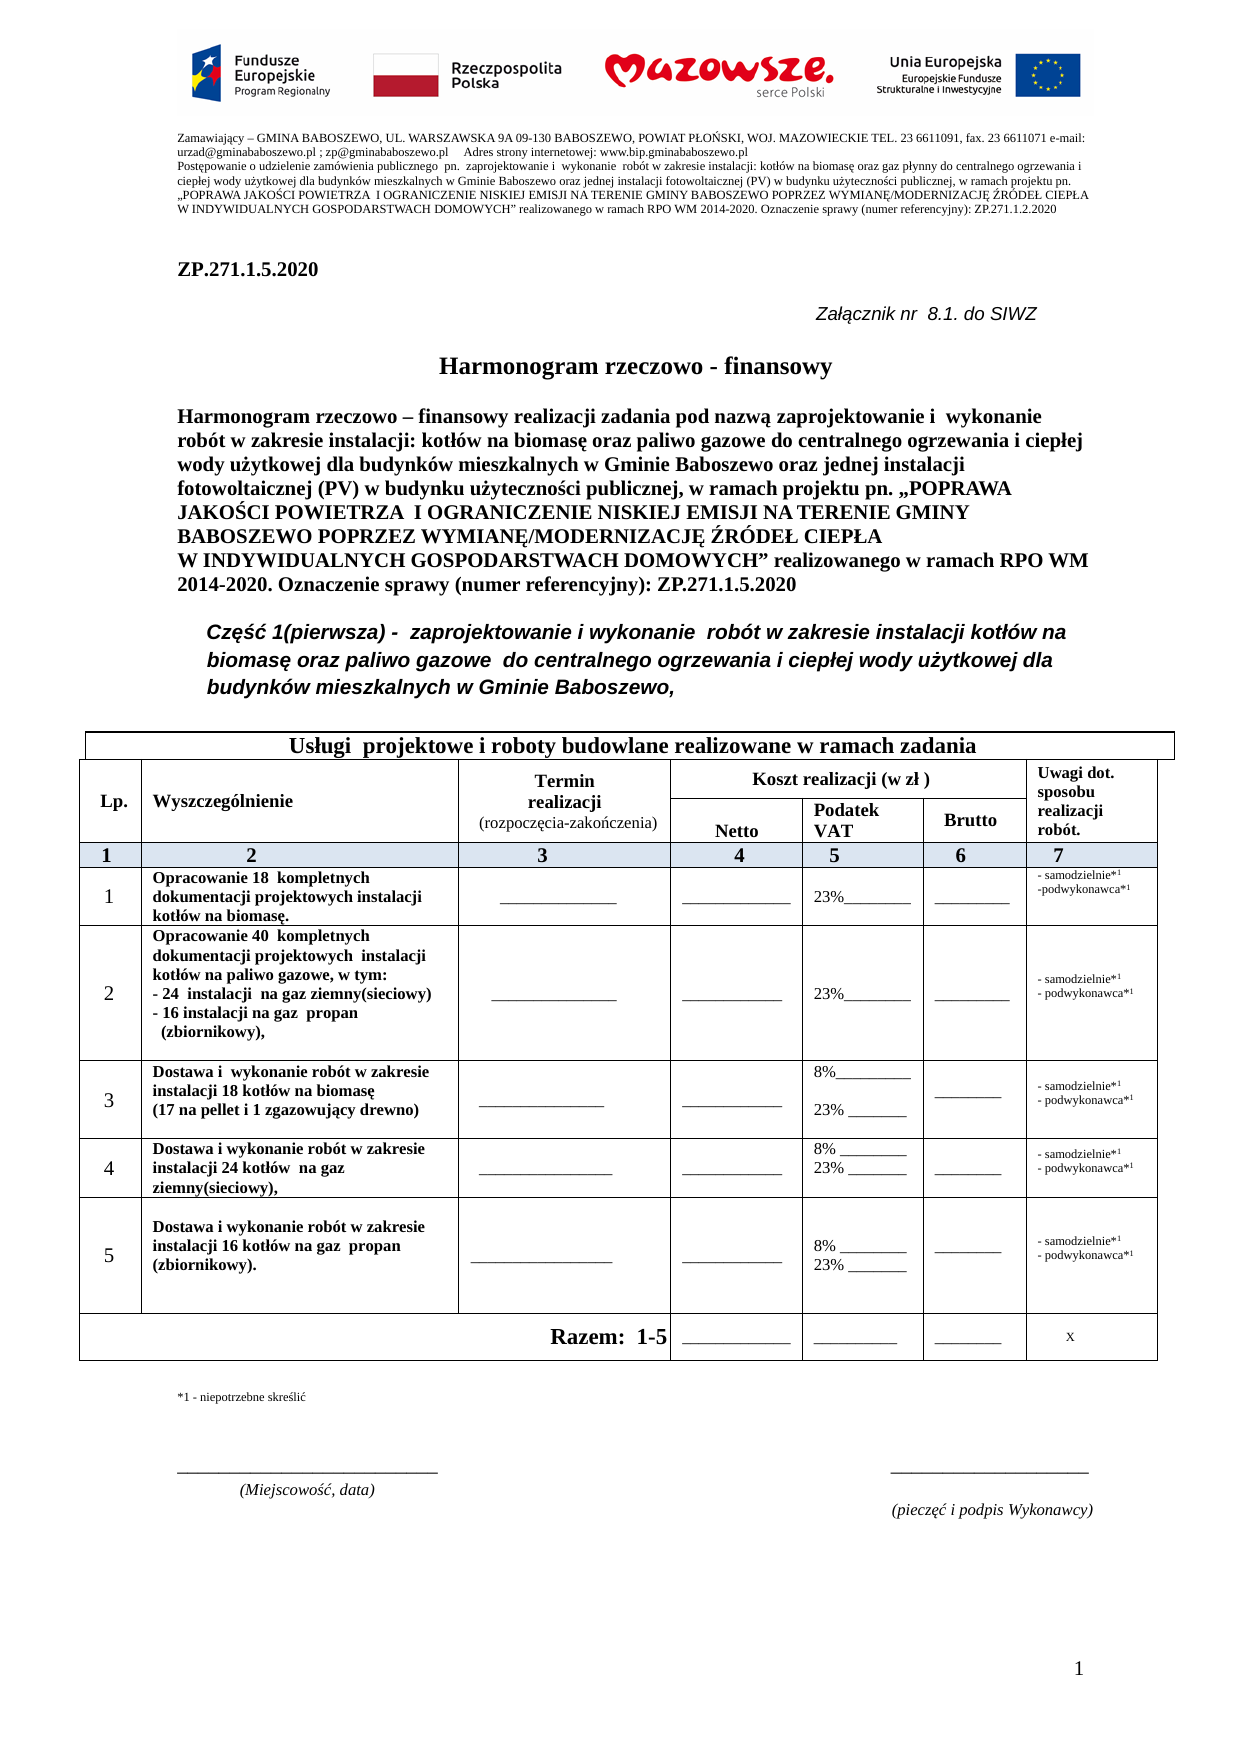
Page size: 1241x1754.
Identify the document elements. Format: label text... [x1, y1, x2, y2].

table_cell 3 [80, 1061, 141, 1138]
table_cell - samodzielnie*1 - podwykonawca*1 [1027, 1139, 1157, 1197]
text ZP.271.1.5.2020 [177, 257, 1094, 281]
text Część 1(pierwsza) - zaprojektowanie i wykonanie robót w zakresie instalacji kotłów na biomasę oraz paliwo gazowe do centralnego ogrzewania i ciepłej wody użytkowej dla budynków mieszkalnych w Gminie Baboszewo, [177, 620, 1094, 699]
table_header Usługi projektowe i roboty budowlane realizowane w ramach zadania [86, 733, 1174, 759]
table_cell [1180, 798, 1192, 842]
table_cell [1164, 1138, 1170, 1313]
text _________________________ ___________________ [177, 1428, 1094, 1476]
text Harmonogram rzeczowo – finansowy realizacji zadania pod nazwą zaprojektowanie i wykonanie robót w zakresie instalacji: kotłów na biomasę oraz paliwo gazowe do centralnego ogrzewania i ciepłej wody użytkowej dla budynków mieszkalnych w Gminie Baboszewo oraz jednej instalacji fotowoltaicznej (PV) w budynku użyteczności publicznej, w ramach projektu pn. „POPRAWA JAKOŚCI POWIETRZA I OGRANICZENIE NISKIEJ EMISJI NA TERENIE GMINY BABOSZEWO POPRZEZ WYMIANĘ/MODERNIZACJĘ ŹRÓDEŁ CIEPŁA W INDYWIDUALNYCH GOSPODARSTWACH DOMOWYCH” realizowanego w ramach RPO WM 2014-2020. Oznaczenie sprawy (numer referencyjny): ZP.271.1.5.2020 [177, 404, 1094, 596]
table_cell Dostawa i wykonanie robót w zakresie instalacji 16 kotłów na gaz propan (zbiornikowy). [142, 1198, 458, 1313]
text Harmonogram rzeczowo - finansowy [177, 351, 1094, 380]
table_cell - samodzielnie*1 - podwykonawca*1 [1027, 1061, 1157, 1138]
table_cell [1170, 759, 1180, 797]
table_header [79, 731, 85, 759]
table_cell _____________ [671, 1314, 802, 1359]
table_cell ____________ [671, 1139, 802, 1197]
table_cell [1158, 1313, 1163, 1359]
table_cell - samodzielnie*1 -podwykonawca*1 [1027, 868, 1157, 925]
table_cell [1164, 760, 1170, 797]
table_cell - samodzielnie*1 - podwykonawca*1 [1027, 926, 1157, 1060]
table_cell 4 [80, 1139, 141, 1197]
table_cell [1158, 1060, 1163, 1138]
table_cell 2 [80, 926, 141, 1060]
table_cell [1170, 867, 1180, 925]
table_cell 8%_________ 23% _______ [803, 1061, 923, 1138]
table_cell [1170, 842, 1180, 867]
table_cell __________ [803, 1314, 923, 1359]
table_cell [1158, 925, 1163, 1060]
table_cell [1180, 1138, 1192, 1313]
table_cell 2 [142, 843, 458, 867]
table_cell [1180, 759, 1192, 797]
table_cell _________ [924, 868, 1026, 925]
table_cell 5 [803, 843, 923, 867]
table_cell [1180, 1313, 1192, 1359]
table_cell [1180, 842, 1192, 867]
table_cell [1164, 925, 1170, 1060]
table_cell Lp. [80, 760, 141, 842]
table_cell ______________ [459, 868, 670, 925]
table_cell _________________ [459, 1198, 670, 1313]
table_header [1175, 731, 1192, 759]
table_cell [1158, 1138, 1163, 1313]
table_cell Opracowanie 18 kompletnych dokumentacji projektowych instalacji kotłów na biomasę. [142, 868, 458, 925]
table_cell [1164, 842, 1170, 867]
table_cell 3 [459, 843, 670, 867]
table_cell Razem: 1-5 [80, 1314, 670, 1359]
table_cell 7 [1027, 843, 1157, 867]
table_cell Netto [671, 799, 802, 842]
table_cell Opracowanie 40 kompletnych dokumentacji projektowych instalacji kotłów na paliwo gazowe, w tym: - 24 instalacji na gaz ziemny(sieciowy) - 16 instalacji na gaz propan (zbiornikowy), [142, 926, 458, 1060]
table_cell 4 [671, 843, 802, 867]
table_cell _________ [924, 926, 1026, 1060]
table_cell Brutto [924, 799, 1026, 842]
table_cell Dostawa i wykonanie robót w zakresie instalacji 18 kotłów na biomasę (17 na pellet i 1 zgazowujący drewno) [142, 1061, 458, 1138]
table_cell [1158, 867, 1163, 925]
table_cell 6 [924, 843, 1026, 867]
text (Miejscowość, data) [177, 1476, 1094, 1500]
table_cell [1180, 1060, 1192, 1138]
text *1 - niepotrzebne skreślić [177, 1389, 1094, 1404]
table_cell [1164, 1060, 1170, 1138]
table_cell [1180, 867, 1192, 925]
table_cell ________ [924, 1061, 1026, 1138]
table_cell 1 [80, 868, 141, 925]
table_cell _______________ [459, 1061, 670, 1138]
table_cell ________ [924, 1198, 1026, 1313]
table_cell 8% ________ 23% _______ [803, 1139, 923, 1197]
table_cell [1170, 798, 1180, 842]
table_cell 23%________ [803, 868, 923, 925]
table_cell _____________ [671, 868, 802, 925]
table_cell [1158, 798, 1163, 842]
text Załącznik nr 8.1. do SIWZ [177, 303, 1094, 324]
table_cell 5 [80, 1198, 141, 1313]
table_cell ____________ [671, 1061, 802, 1138]
table_cell [1180, 925, 1192, 1060]
table_cell ____________ [671, 926, 802, 1060]
table_cell ________ [924, 1314, 1026, 1359]
table_cell 1 [80, 843, 141, 867]
table_cell [1164, 798, 1170, 842]
table_cell [1164, 867, 1170, 925]
table_cell Wyszczególnienie [142, 760, 458, 842]
table_cell ________ [924, 1139, 1026, 1197]
table_cell ________________ [459, 1139, 670, 1197]
table_cell 23%________ [803, 926, 923, 1060]
table_cell Dostawa i wykonanie robót w zakresie instalacji 24 kotłów na gaz ziemny(sieciowy), [142, 1139, 458, 1197]
table_cell Uwagi dot. sposobu realizacji robót. [1027, 760, 1157, 842]
table_cell [1158, 760, 1163, 797]
table_cell [1170, 1313, 1180, 1359]
table_cell X [1027, 1314, 1157, 1359]
table_cell 8% ________ 23% _______ [803, 1198, 923, 1313]
table_cell [1164, 1313, 1170, 1359]
text (pieczęć i podpis Wykonawcy) [177, 1500, 1094, 1519]
table_cell Koszt realizacji (w zł ) [671, 760, 1026, 797]
table_cell _______________ [459, 926, 670, 1060]
table_cell Termin realizacji (rozpoczęcia-zakończenia) [459, 760, 670, 842]
table_cell - samodzielnie*1 - podwykonawca*1 [1027, 1198, 1157, 1313]
table_cell [1170, 1060, 1180, 1138]
table_cell Podatek VAT [803, 799, 923, 842]
table_cell [1158, 842, 1163, 867]
table_cell [1170, 925, 1180, 1060]
table_cell [1170, 1138, 1180, 1313]
table_cell ____________ [671, 1198, 802, 1313]
